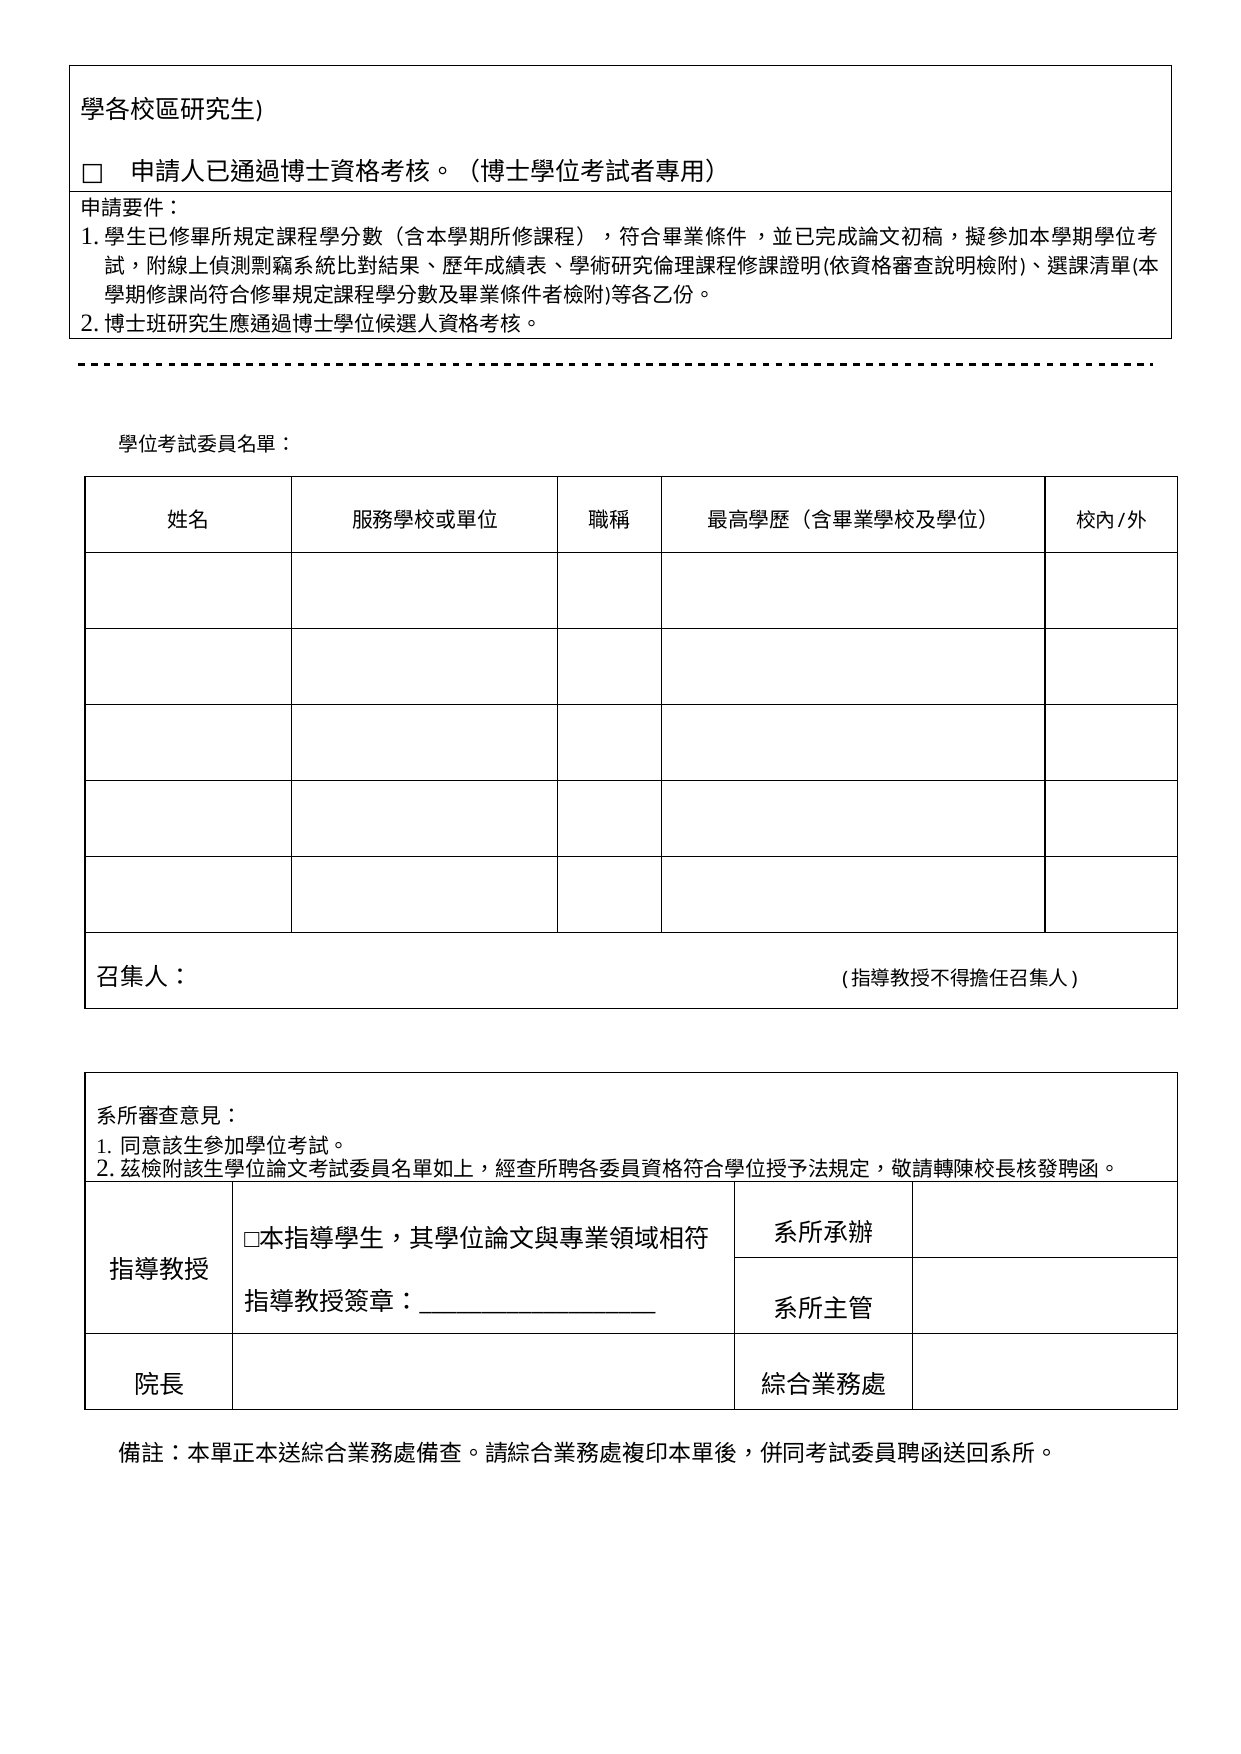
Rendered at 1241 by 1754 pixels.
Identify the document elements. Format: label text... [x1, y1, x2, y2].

table_cell [662, 705, 1044, 780]
table_cell [86, 553, 291, 628]
table_cell [1046, 857, 1177, 932]
table_cell [292, 857, 557, 932]
table_cell 院長 [86, 1334, 232, 1409]
table_cell [292, 781, 557, 856]
table_header 職稱 [558, 477, 661, 552]
table_cell [662, 781, 1044, 856]
table_cell 指導教授 [86, 1182, 232, 1333]
table_cell [86, 629, 291, 704]
table_header 服務學校或單位 [292, 477, 557, 552]
table_cell [86, 705, 291, 780]
table_cell [662, 857, 1044, 932]
table_cell [913, 1258, 1177, 1333]
table_cell [1046, 629, 1177, 704]
table_cell [558, 781, 661, 856]
table_cell [86, 857, 291, 932]
table_cell [662, 553, 1044, 628]
table_cell 系所主管 [735, 1258, 912, 1333]
table_header 姓名 [86, 477, 291, 552]
table_header 最高學歷（含畢業學校及學位） [662, 477, 1044, 552]
table_cell [558, 553, 661, 628]
table_cell [913, 1334, 1177, 1409]
table_cell [558, 857, 661, 932]
table_cell [1046, 781, 1177, 856]
table_cell [558, 705, 661, 780]
table_cell [292, 553, 557, 628]
table_cell [558, 629, 661, 704]
table_cell [86, 781, 291, 856]
table_header 系所審查意見： 同意該生參加學位考試。 茲檢附該生學位論文考試委員名單如上，經查所聘各委員資格符合學位授予法規定，敬請轉陳校長核發聘函。 [86, 1073, 1177, 1181]
table_cell [1046, 705, 1177, 780]
table_cell 召集人： (指導教授不得擔任召集人) [86, 933, 1177, 1008]
table_cell 申請要件： 學生已修畢所規定課程學分數（含本學期所修課程），符合畢業條件，並已完成論文初稿，擬參加本學期學位考試，附線上偵測剽竊系統比對結果、歷年成績表、學術研究倫理課程修課證明(依資格審查說明檢附)、選課清單(本學期修課尚符合修畢規定課程學分數及畢業條件者檢附)等各乙份。 博士班研究生應通過博士學位候選人資格考核。 [70, 192, 1171, 337]
table_cell [913, 1182, 1177, 1257]
table_cell □本指導學生，其學位論文與專業領域相符 指導教授簽章：___________________ [233, 1182, 734, 1333]
table_cell [233, 1334, 734, 1409]
table_cell [292, 705, 557, 780]
table_header 校內/外 [1046, 477, 1177, 552]
table_cell [292, 629, 557, 704]
text 備註：本單正本送綜合業務處備查。請綜合業務處複印本單後，併同考試委員聘函送回系所。 [118, 1410, 1122, 1473]
table_cell 綜合業務處 [735, 1334, 912, 1409]
text 學位考試委員名單： [118, 401, 1122, 463]
table_cell 系所承辦 [735, 1182, 912, 1257]
table_cell [662, 629, 1044, 704]
table_cell [1046, 553, 1177, 628]
table_cell 申請人於 學年度第 學期選修論文。 申請人已修畢所規定應修最低畢業學分 學分（不含論文）。歷年實得且本系所承認之必修 學分數 學分（不含論文），選修科目學分數 學分。 申請人尚未修畢畢業應修學分，本學期應修及格方可畢業之必修學分數（不含論文） 學 分；本學期應修及格方可畢業之選修科目學分數 學分。 申請人修業條件符合申請學位考試。碩士修業逾一學期，博士修業逾三學期。逕行修讀博士學位者，在碩士班修業滿一年，在博士班修業逾三學期。 申請人已完成論文初稿或經獲准得以其他方式代替論文。 申請人論文初稿經線上偵測剽竊系統檢查，指導教授審查通過且依各系所規定程序審查同意者。 申請人論文應與系所專業領域相符，經指導教授審查通過後，依各系(所、學位學程)相關會議規定程序審查同意者。 申請人已完成「學術研究倫理教育」相關課程(適用106學年度起第一校區及107學年度起入學各校區研究生) 申請人已通過博士資格考核。（博士學位考試者專用） [70, 66, 1171, 191]
